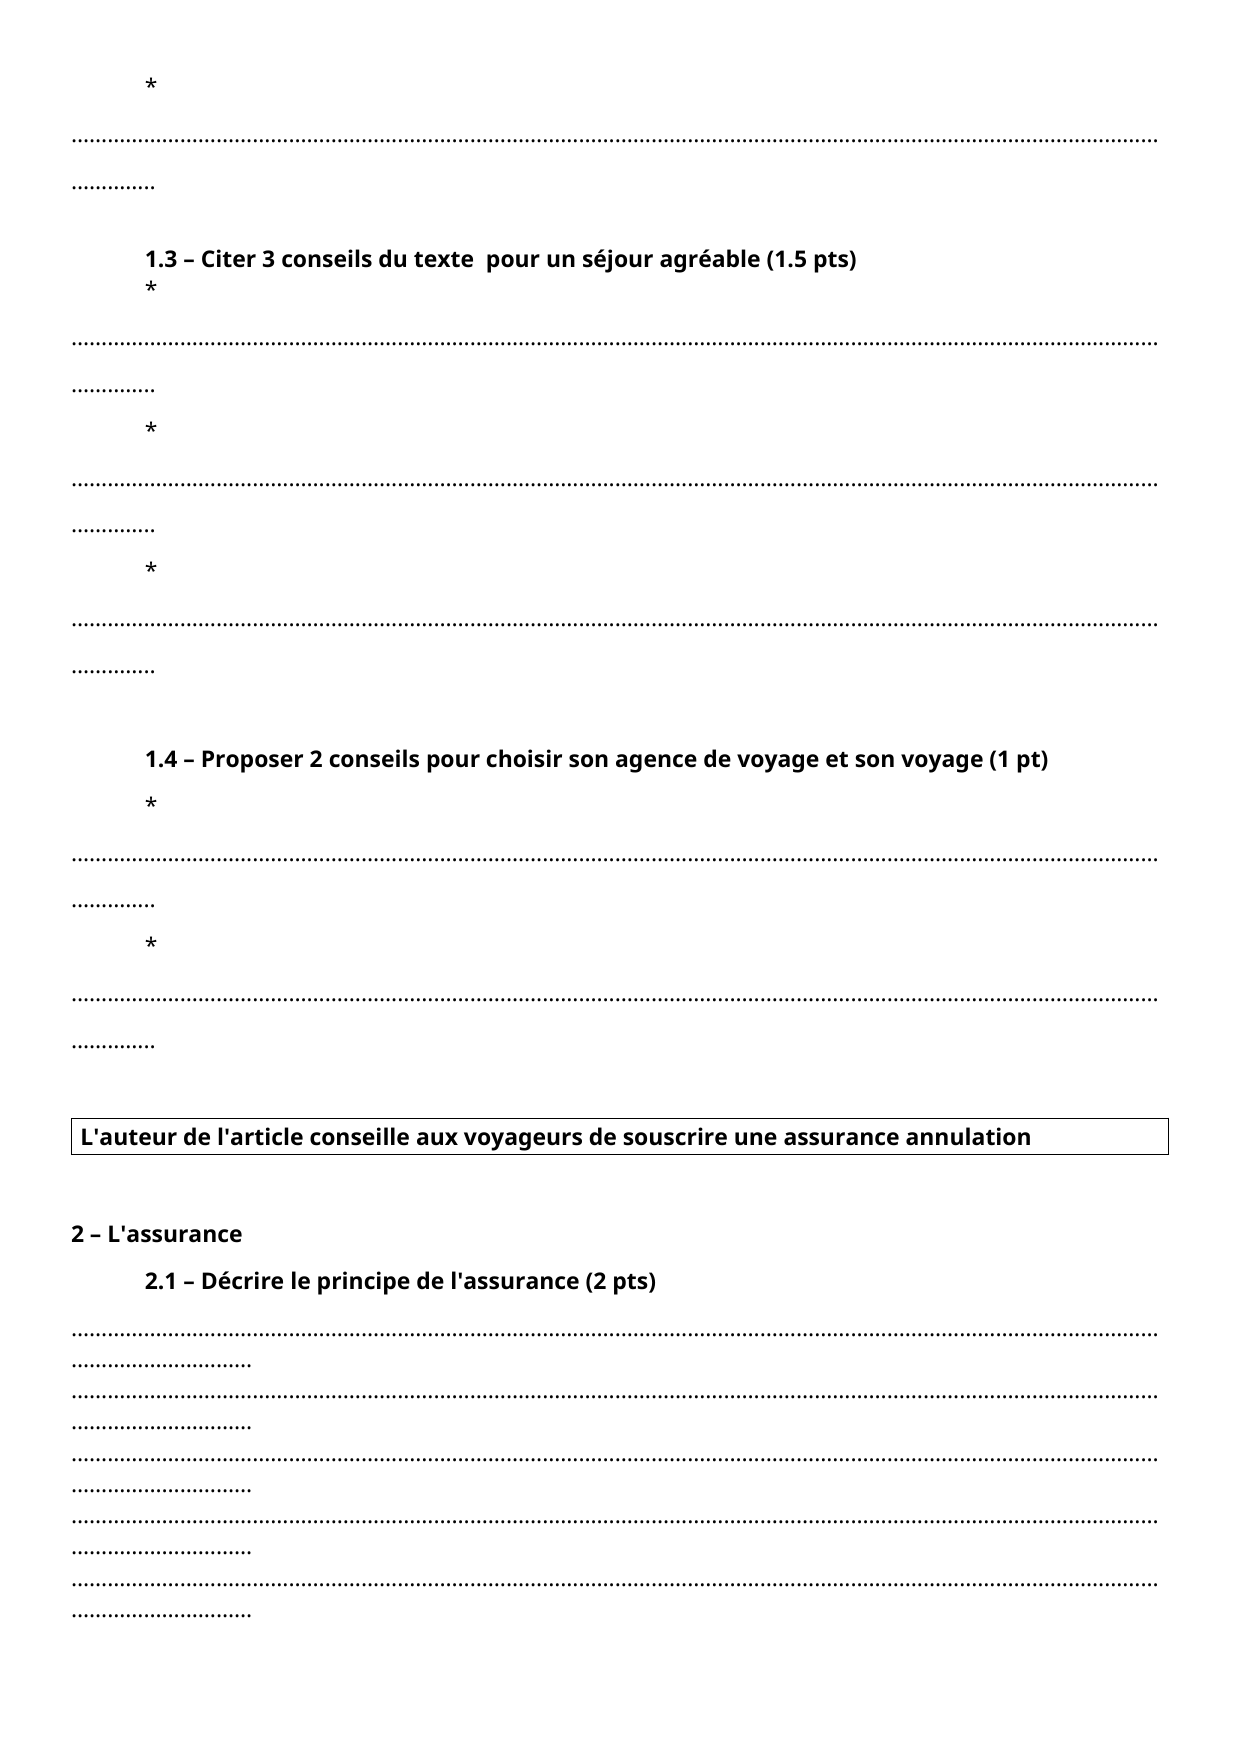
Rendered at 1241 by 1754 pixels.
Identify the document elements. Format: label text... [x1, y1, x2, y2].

subtitle L'auteur de l'article conseille aux voyageurs de souscrire une assurance annulation [72, 1119, 1168, 1154]
text * ………………………………………………………………………………………………………………………………………………………………………….. [71, 414, 1169, 539]
text * ………………………………………………………………………………………………………………………………………………………………………….. [71, 274, 1169, 399]
text ………………………………………………………………………………………………………………………………………………………………………………………… [71, 1374, 1169, 1436]
text * ………………………………………………………………………………………………………………………………………………………………………….. [71, 555, 1169, 680]
text ………………………………………………………………………………………………………………………………………………………………………………………… [71, 1561, 1169, 1624]
text ………………………………………………………………………………………………………………………………………………………………………………………… [71, 1499, 1169, 1561]
text 2 – L'assurance [71, 1218, 1169, 1249]
text * ………………………………………………………………………………………………………………………………………………………………………….. [71, 789, 1169, 914]
text 1.3 – Citer 3 conseils du texte pour un séjour agréable (1.5 pts) [71, 243, 1169, 274]
text * ………………………………………………………………………………………………………………………………………………………………………….. [71, 930, 1169, 1055]
text ………………………………………………………………………………………………………………………………………………………………………………………… [71, 1436, 1169, 1499]
text 1.4 – Proposer 2 conseils pour choisir son agence de voyage et son voyage (1 pt) [71, 743, 1169, 774]
text * ………………………………………………………………………………………………………………………………………………………………………….. [71, 71, 1169, 196]
text ………………………………………………………………………………………………………………………………………………………………………………………… [71, 1311, 1169, 1374]
text 2.1 – Décrire le principe de l'assurance (2 pts) [71, 1264, 1169, 1296]
